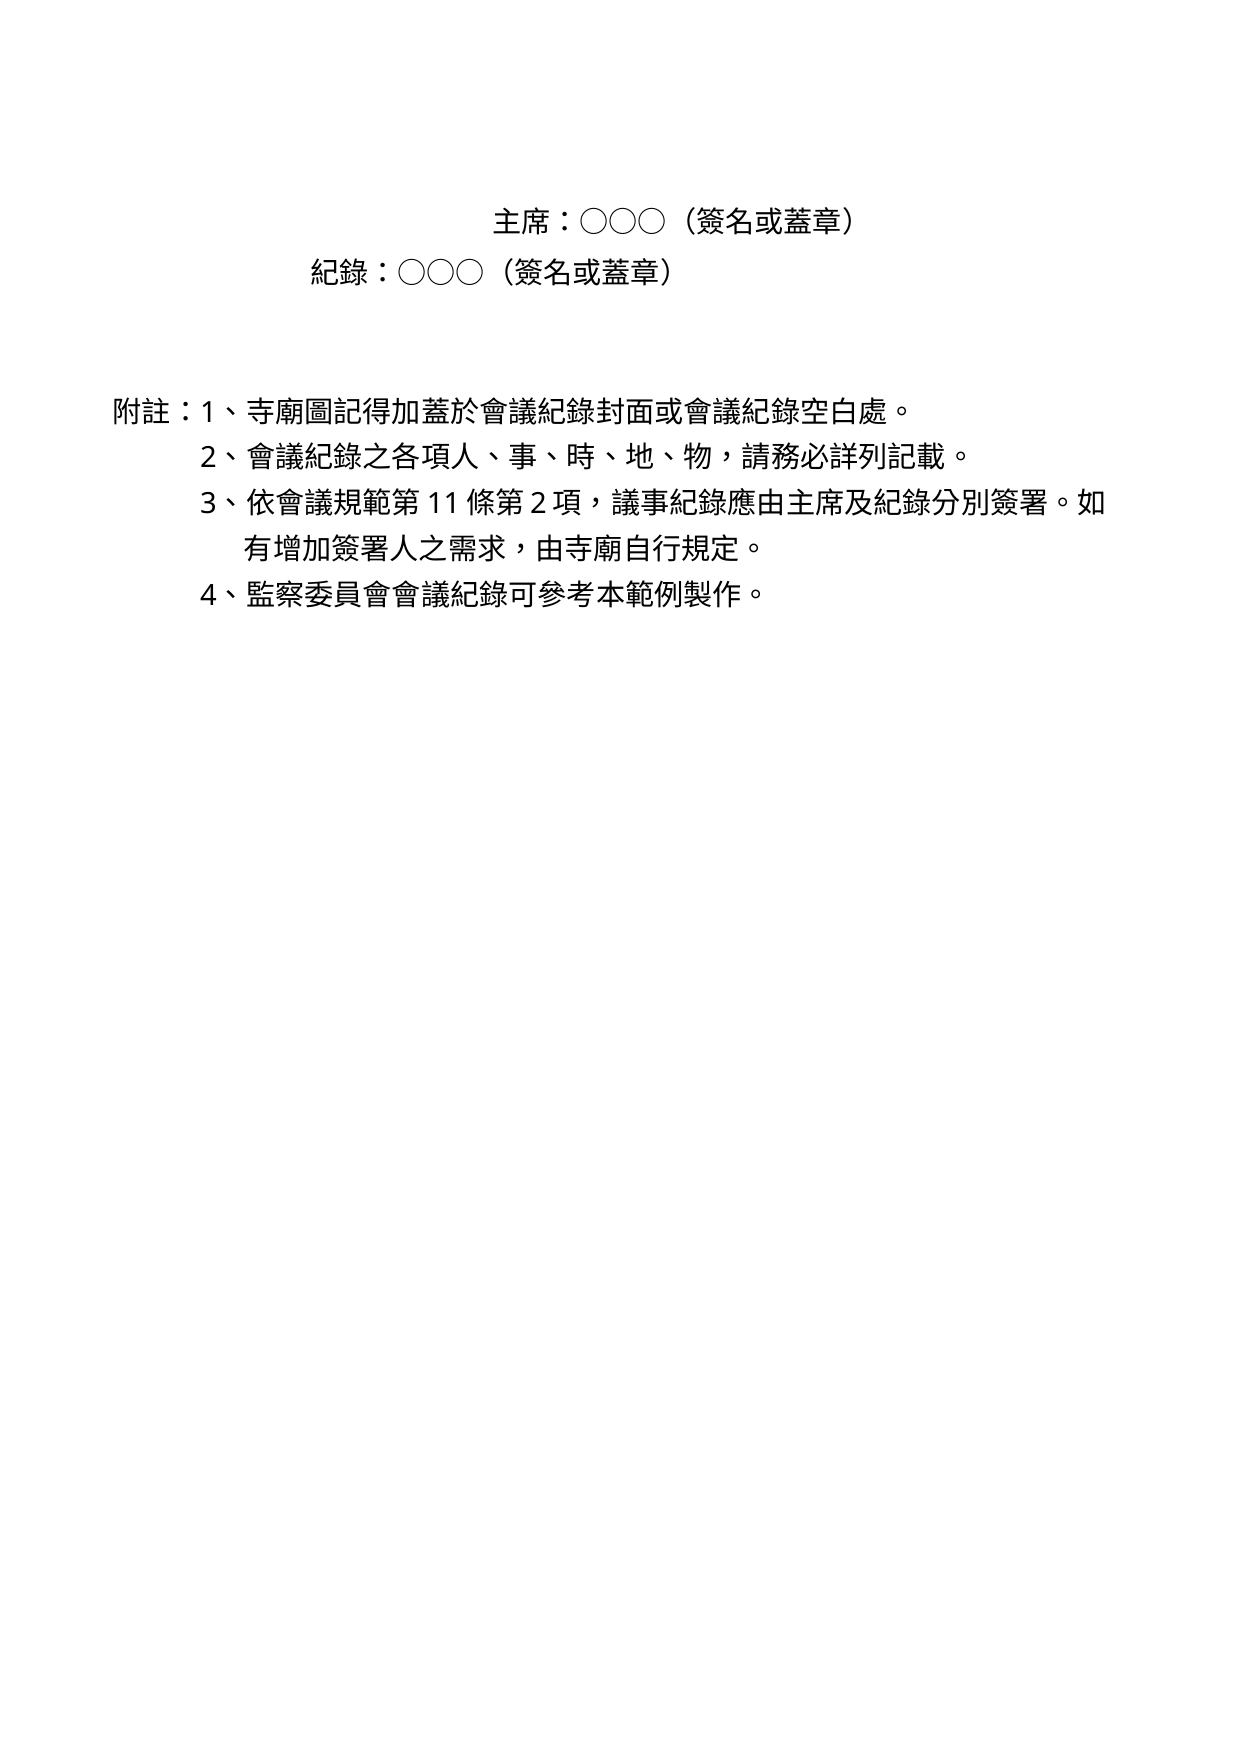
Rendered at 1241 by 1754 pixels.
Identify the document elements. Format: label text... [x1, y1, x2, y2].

text 主席：○○○（簽名或蓋章） [113, 196, 1128, 242]
text 4、監察委員會會議紀錄可參考本範例製作。 [200, 569, 1128, 614]
text 附註：1、寺廟圖記得加蓋於會議紀錄封面或會議紀錄空白處。 [112, 385, 1128, 431]
text 紀錄：○○○（簽名或蓋章） [112, 242, 1128, 294]
text 3、依會議規範第11條第2項，議事紀錄應由主席及紀錄分別簽署。如有增加簽署人之需求，由寺廟自行規定。 [200, 477, 1128, 569]
text 2、會議紀錄之各項人、事、時、地、物，請務必詳列記載。 [200, 431, 1128, 477]
